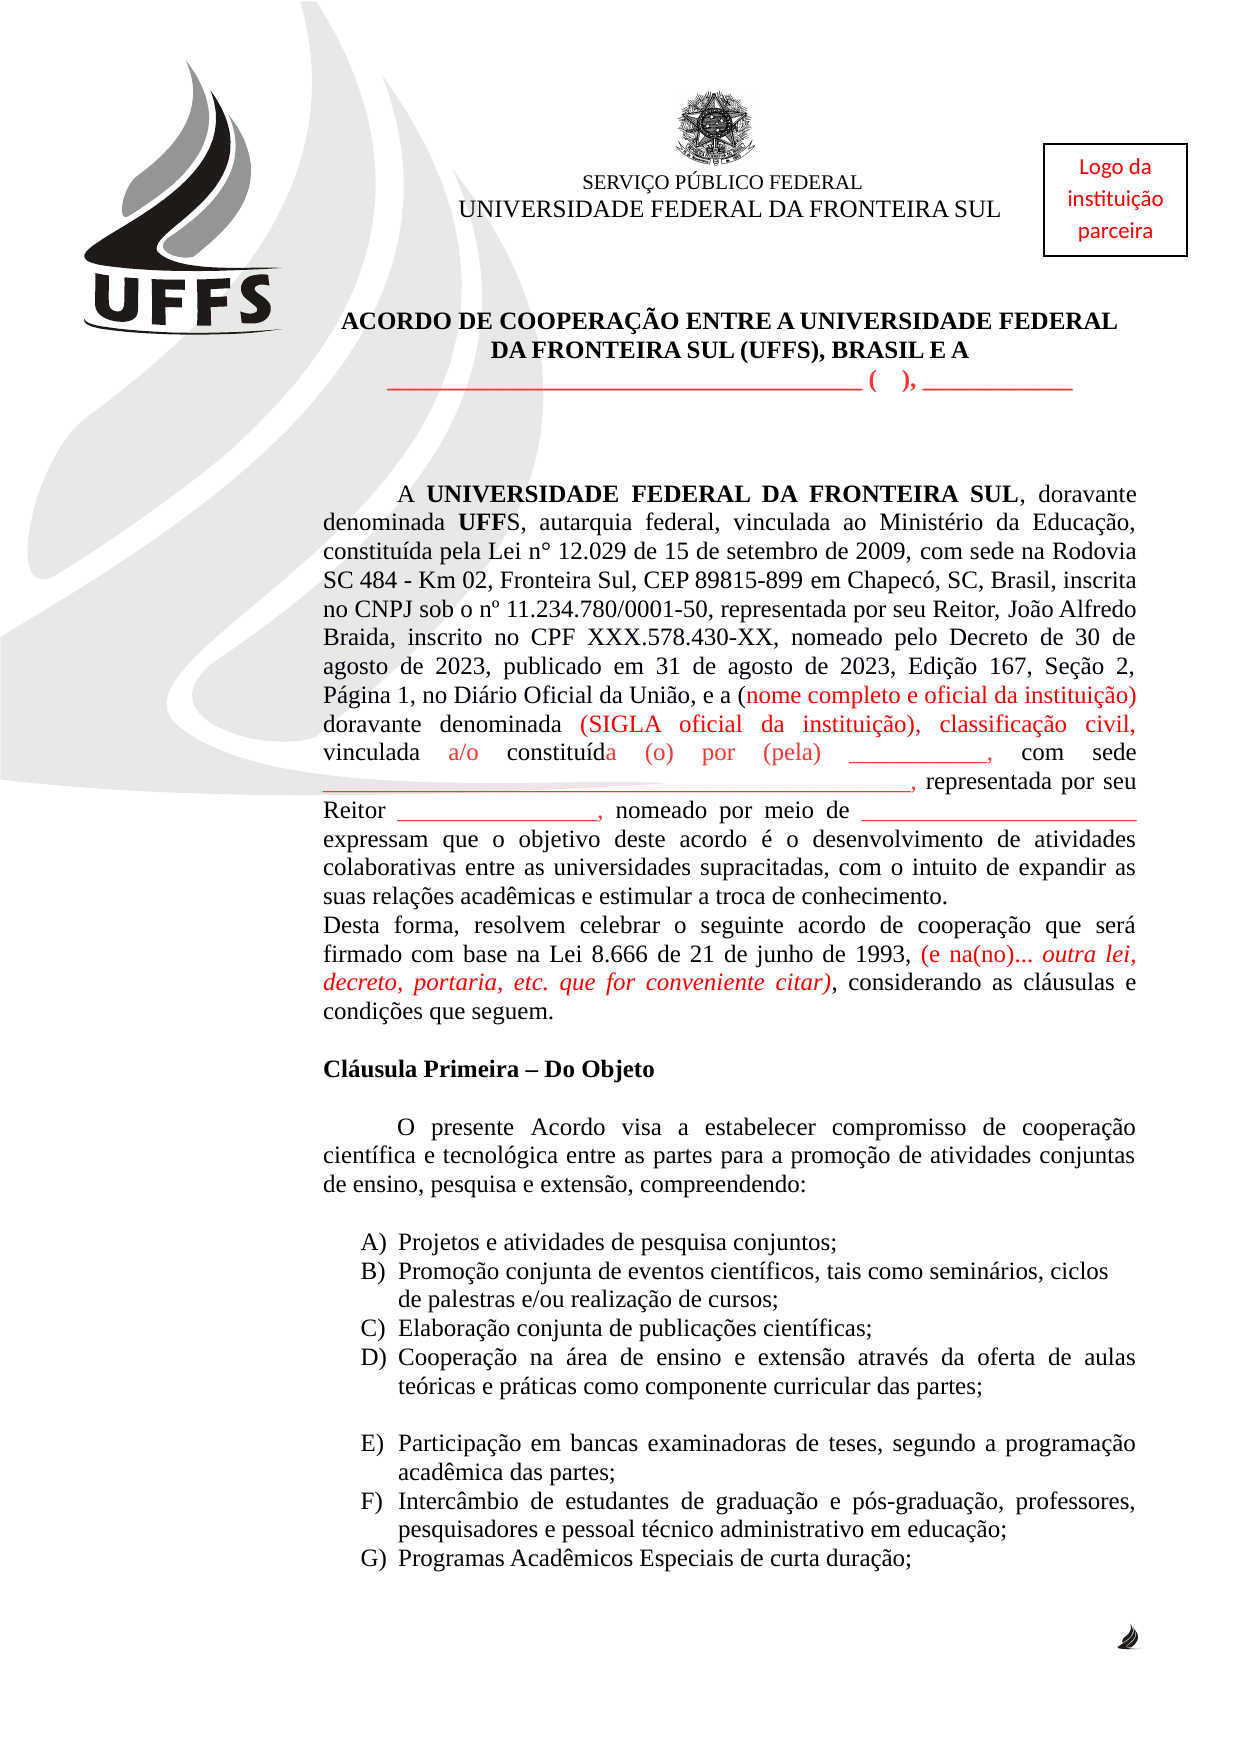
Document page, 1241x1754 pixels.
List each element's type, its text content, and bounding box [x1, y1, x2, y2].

text ACORDO DE COOPERAÇÃO ENTRE A UNIVERSIDADE FEDERAL DA FRONTEIRA SUL (UFFS), BRASIL E A ______________________________________ ( ), ____________ [323, 306, 375, 388]
text Cláusula Primeira – Do Objeto [323, 1054, 1137, 1082]
list Cooperação na área de ensino e extensão através da oferta de aulas teóricas e práticas como componente curricular das partes; [360, 1342, 1137, 1399]
text Desta forma, resolvem celebrar o seguinte acordo de cooperação que será firmado com base na Lei 8.666 de 21 de junho de 1993, (e na(no)... outra lei, decreto, portaria, etc. que for conveniente citar), considerando as cláusulas e condições que seguem. [323, 910, 1137, 1025]
text ACORDO DE COOPERAÇÃO ENTRE A UNIVERSIDADE FEDERAL DA FRONTEIRA SUL (UFFS), BRASIL E A ______________________________________ ( ), ____________ [442, 306, 481, 389]
list Promoção conjunta de eventos científicos, tais como seminários, ciclos de palestras e/ou realização de cursos; [360, 1256, 1137, 1313]
text A UNIVERSIDADE FEDERAL DA FRONTEIRA SUL, doravante denominada UFFS, autarquia federal, vinculada ao Ministério da Educação, constituída pela Lei n° 12.029 de 15 de setembro de 2009, com sede na Rodovia SC 484 - Km 02, Fronteira Sul, CEP 89815-899 em Chapecó, SC, Brasil, inscrita no CNPJ sob o nº 11.234.780/0001-50, representada por seu Reitor, João Alfredo Braida, inscrito no CPF XXX.578.430-XX, nomeado pelo Decreto de 30 de agosto de 2023, publicado em 31 de agosto de 2023, Edição 167, Seção 2, Página 1, no Diário Oficial da União, e a (nome completo e oficial da instituição) doravante denominada (SIGLA oficial da instituição), classificação civil, vinculada a/o constituída (o) por (pela) ___________, com sede _______________________________________________, representada por seu Reitor ________________, nomeado por meio de ______________________ expressam que o objetivo deste acordo é o desenvolvimento de atividades colaborativas entre as universidades supracitadas, com o intuito de expandir as suas relações acadêmicas e estimular a troca de conhecimento. [323, 479, 1137, 910]
list Participação em bancas examinadoras de teses, segundo a programação acadêmica das partes; [360, 1428, 1137, 1486]
text O presente Acordo visa a estabelecer compromisso de cooperação científica e tecnológica entre as partes para a promoção de atividades conjuntas de ensino, pesquisa e extensão, compreendendo: [323, 1112, 1137, 1198]
list Projetos e atividades de pesquisa conjuntos; [360, 1227, 1137, 1256]
text ACORDO DE COOPERAÇÃO ENTRE A UNIVERSIDADE FEDERAL DA FRONTEIRA SUL (UFFS), BRASIL E A ______________________________________ ( ), ____________ [530, 306, 1137, 392]
list Elaboração conjunta de publicações científicas; [360, 1313, 1137, 1342]
list Programas Acadêmicos Especiais de curta duração; [360, 1543, 1137, 1572]
text Logo da instituição parceira [1060, 152, 1171, 244]
list Intercâmbio de estudantes de graduação e pós-graduação, professores, pesquisadores e pessoal técnico administrativo em educação; [360, 1486, 1137, 1543]
